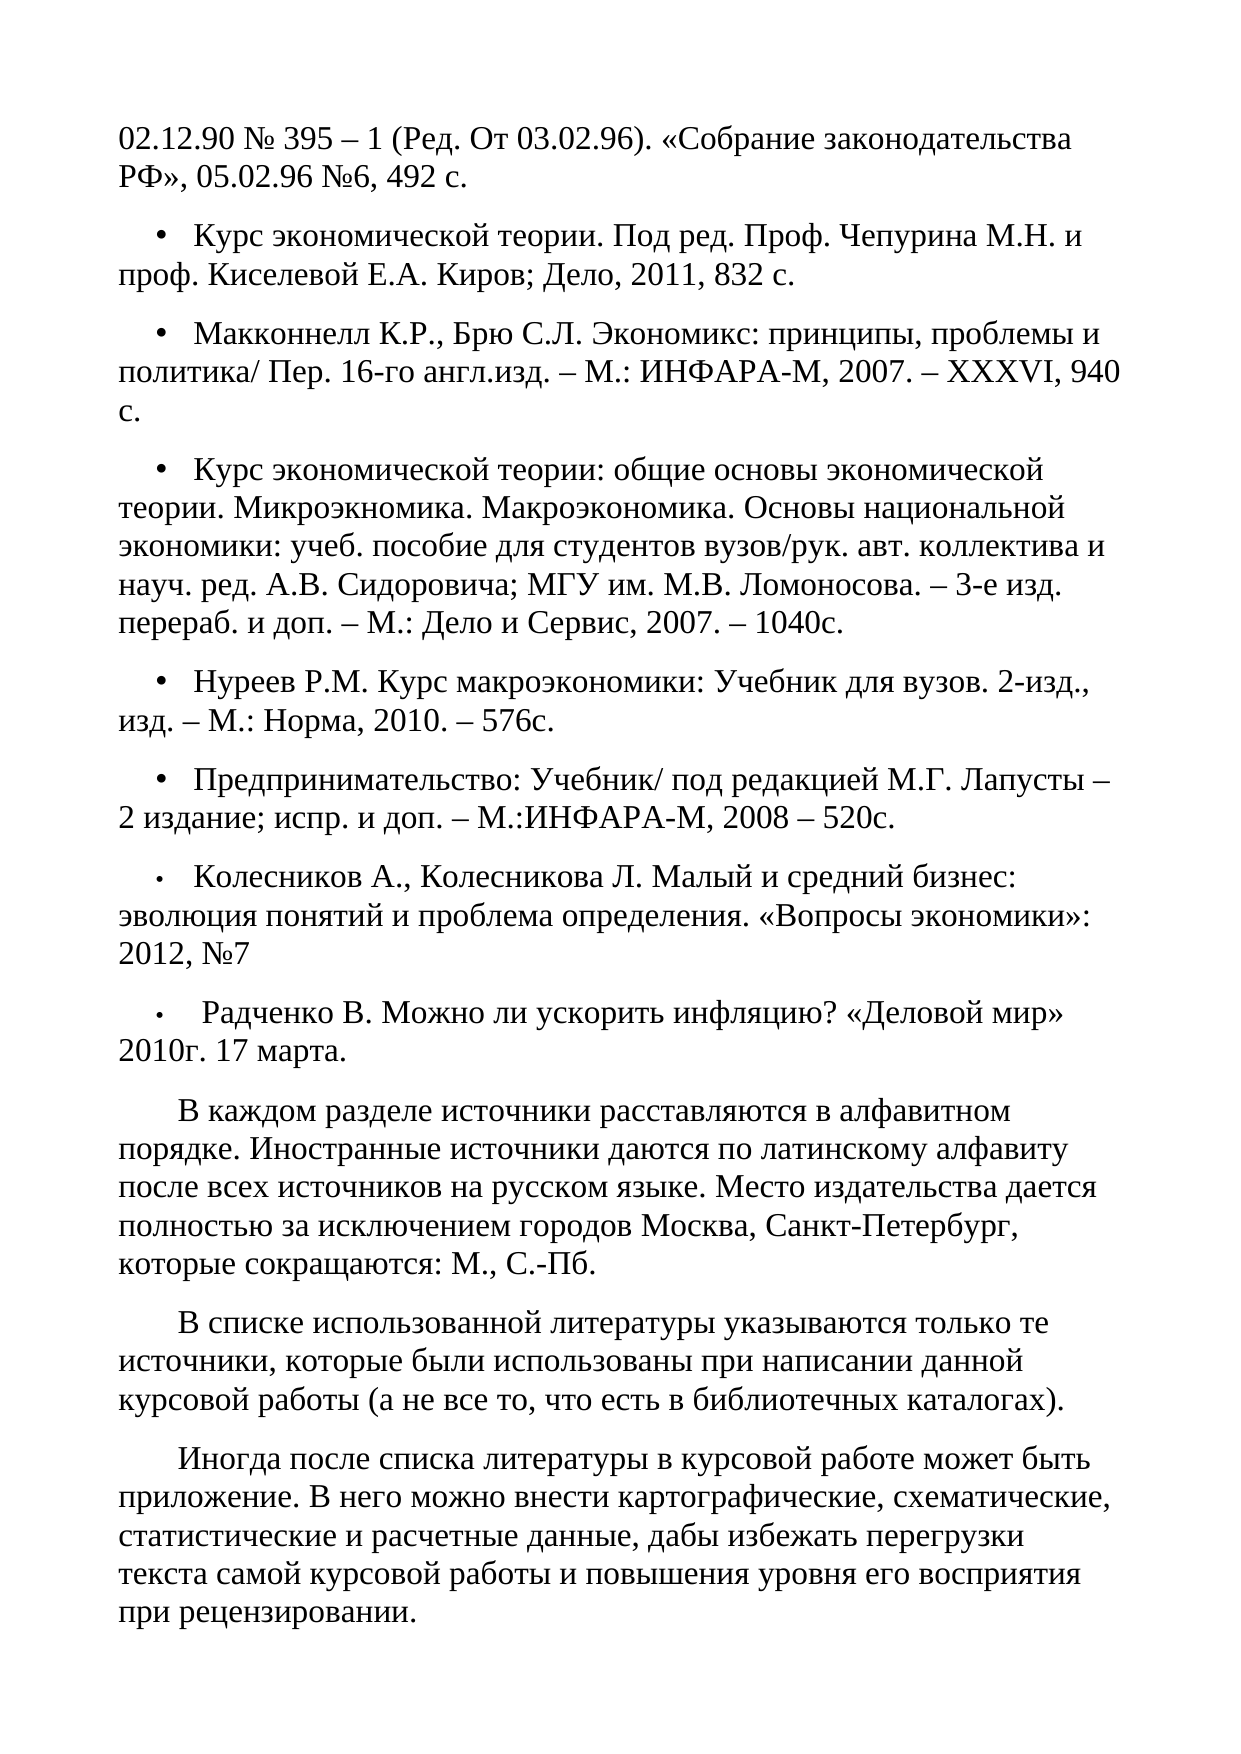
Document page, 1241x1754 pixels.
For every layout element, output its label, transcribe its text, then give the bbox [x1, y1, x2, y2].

list 02.12.90 № 395 – 1 (Ред. От 03.02.96). «Собрание законодательства РФ», 05.02.96 №6, 492 с. [81, 118, 1122, 195]
list Курс экономической теории: общие основы экономической теории. Микроэкномика. Макроэкономика. Основы национальной экономики: учеб. пособие для студентов вузов/рук. авт. коллектива и науч. ред. А.В. Сидоровича; МГУ им. М.В. Ломоносова. – 3-е изд. перераб. и доп. – М.: Дело и Сервис, 2007. – 1040с. [81, 449, 1122, 641]
list Предпринимательство: Учебник/ под редакцией М.Г. Лапусты – 2 издание; испр. и доп. – М.:ИНФАРА-М, 2008 – 520с. [81, 759, 1122, 836]
text В списке использованной литературы указываются только те источники, которые были использованы при написании данной курсовой работы (а не все то, что есть в библиотечных каталогах). [118, 1302, 1122, 1417]
text В каждом разделе источники расставляются в алфавитном порядке. Иностранные источники даются по латинскому алфавиту после всех источников на русском языке. Место издательства дается полностью за исключением городов Москва, Санкт-Петербург, которые сокращаются: М., С.-Пб. [118, 1090, 1122, 1281]
list Курс экономической теории. Под ред. Проф. Чепурина М.Н. и проф. Киселевой Е.А. Киров; Дело, 2011, 832 с. [81, 216, 1122, 292]
text Иногда после списка литературы в курсовой работе может быть приложение. В него можно внести картографические, схематические, статистические и расчетные данные, дабы избежать перегрузки текста самой курсовой работы и повышения уровня его восприятия при рецензировании. [118, 1438, 1122, 1630]
list Колесников А., Колесникова Л. Малый и средний бизнес: эволюция понятий и проблема определения. «Вопросы экономики»: 2012, №7 [81, 856, 1122, 971]
list Нуреев Р.М. Курс макроэкономики: Учебник для вузов. 2-изд., изд. – М.: Норма, 2010. – 576с. [81, 661, 1122, 738]
list Радченко В. Можно ли ускорить инфляцию? «Деловой мир» 2010г. 17 марта. [81, 992, 1122, 1069]
list Макконнелл К.Р., Брю С.Л. Экономикс: принципы, проблемы и политика/ Пер. 16-го англ.изд. – М.: ИНФАРА-М, 2007. – XXXVI, 940 с. [81, 313, 1122, 428]
